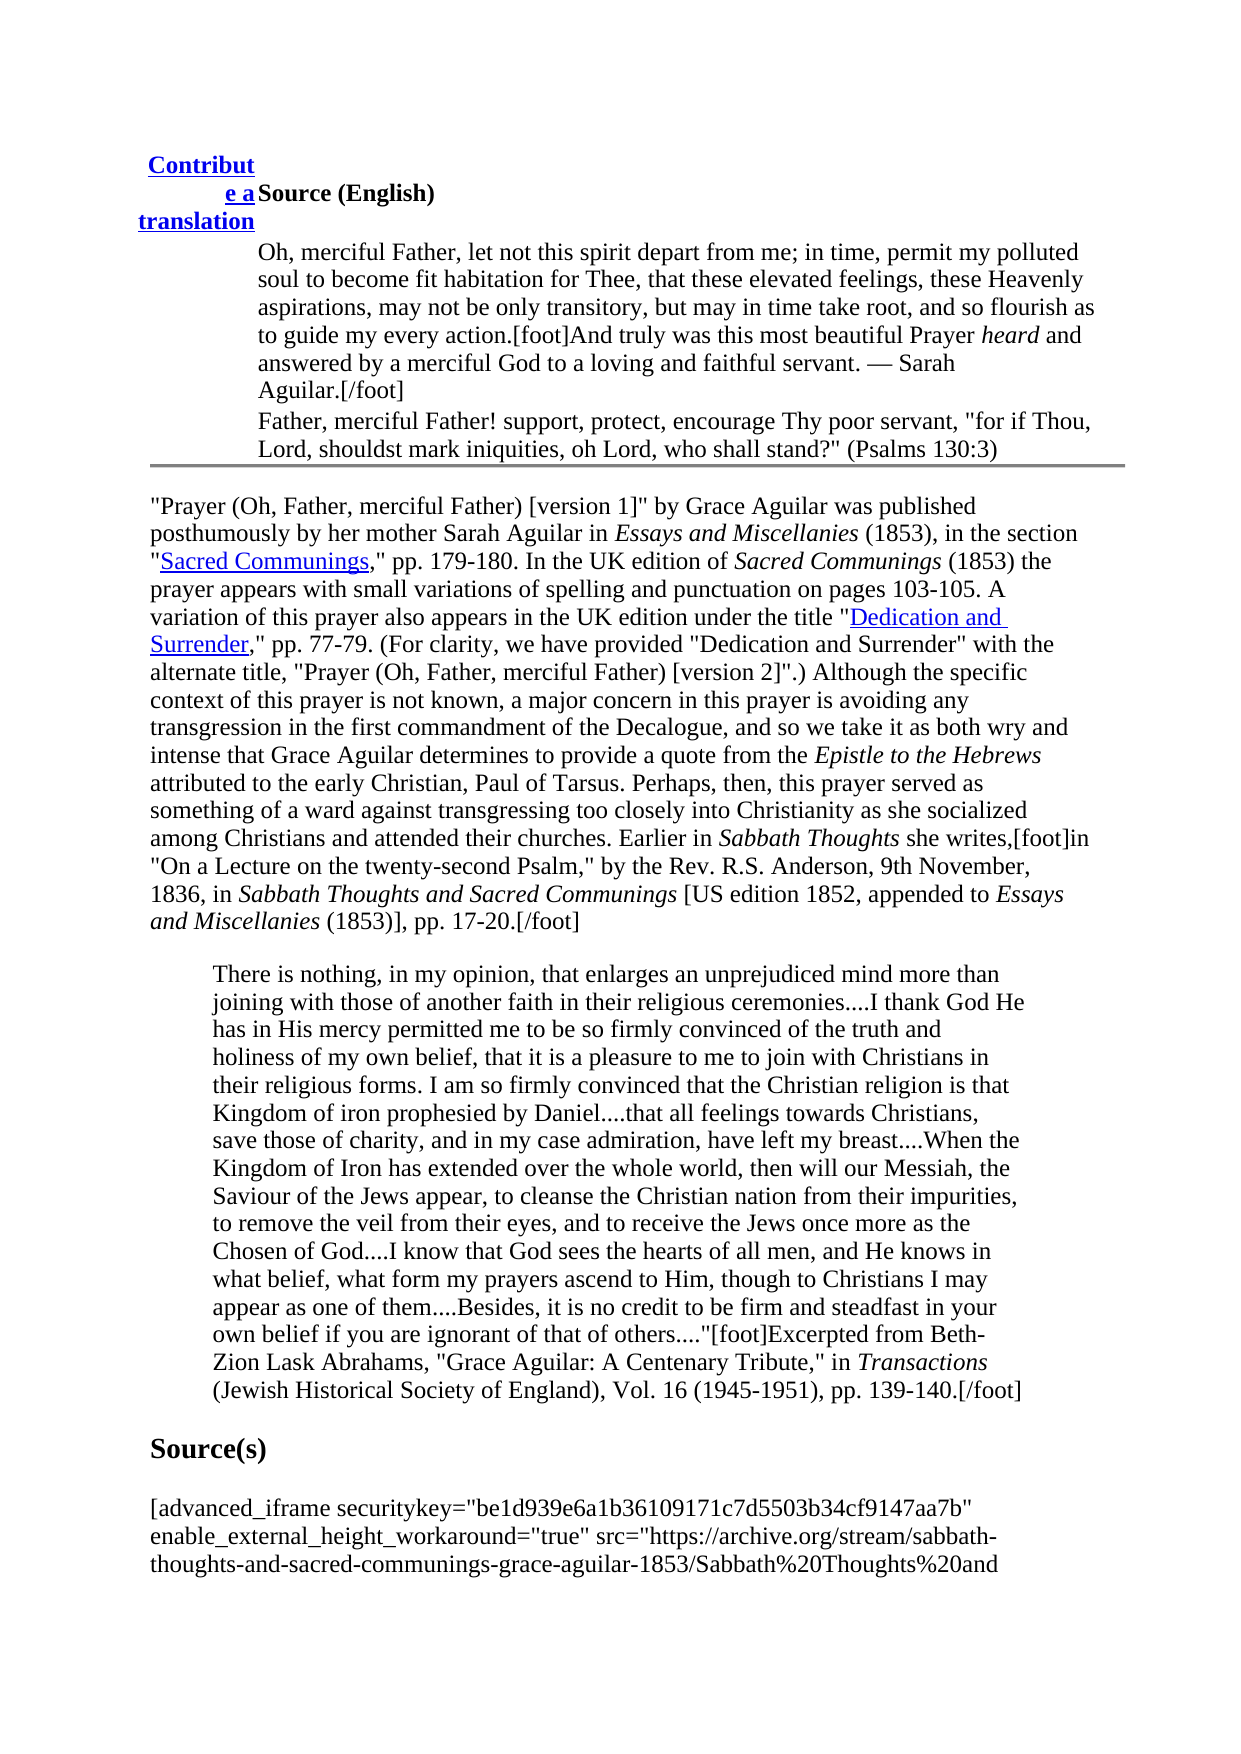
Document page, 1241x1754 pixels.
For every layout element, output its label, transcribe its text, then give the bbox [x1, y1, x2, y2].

table_header Contribute a translation [135, 150, 256, 236]
subtitle Source(s) [150, 1433, 1090, 1465]
text There is nothing, in my opinion, that enlarges an unprejudiced mind more than joining with those of another faith in their religious ceremonies....I thank God He has in His mercy permitted me to be so firmly convinced of the truth and holiness of my own belief, that it is a pleasure to me to join with Christians in their religious forms. I am so firmly convinced that the Christian religion is that Kingdom of iron prophesied by Daniel....that all feelings towards Christians, save those of charity, and in my case admiration, have left my breast....When the Kingdom of Iron has extended over the whole world, then will our Messiah, the Saviour of the Jews appear, to cleanse the Christian nation from their impurities, to remove the veil from their eyes, and to receive the Jews once more as the Chosen of God....I know that God sees the hearts of all men, and He knows in what belief, what form my prayers ascend to Him, though to Christians I may appear as one of them....Besides, it is no credit to be firm and steadfast in your own belief if you are ignorant of that of others...."[foot]Excerpted from Beth-Zion Lask Abrahams, "Grace Aguilar: A Centenary Tribute," in Transactions (Jewish Historical Society of England), Vol. 16 (1945-1951), pp. 139-140.[/foot] [212, 960, 1028, 1403]
table_cell Father, merciful Father! support, protect, encourage Thy poor servant, "for if Thou, Lord, shouldst mark iniquities, oh Lord, who shall stand?" (Psalms 130:3) [256, 406, 1105, 464]
table_cell [135, 406, 256, 464]
table_cell Oh, merciful Father, let not this spirit depart from me; in time, permit my polluted soul to become fit habitation for Thee, that these elevated feelings, these Heavenly aspirations, may not be only transitory, but may in time take root, and so flourish as to guide my every action.[foot]And truly was this most beautiful Prayer heard and answered by a merciful God to a loving and faithful servant. — Sarah Aguilar.[/foot] [256, 236, 1105, 406]
text [advanced_iframe securitykey="be1d939e6a1b36109171c7d5503b34cf9147aa7b" enable_external_height_workaround="true" src="https://archive.org/stream/sabbath-thoughts-and-sacred-communings-grace-aguilar-1853/Sabbath%20Thoughts%20and [150, 1494, 1090, 1577]
table_cell [135, 236, 256, 406]
table_header Source (English) [256, 150, 1105, 236]
text "Prayer (Oh, Father, merciful Father) [version 1]" by Grace Aguilar was published posthumously by her mother Sarah Aguilar in Essays and Miscellanies (1853), in the section "Sacred Communings," pp. 179-180. In the UK edition of Sacred Communings (1853) the prayer appears with small variations of spelling and punctuation on pages 103-105. A variation of this prayer also appears in the UK edition under the title "Dedication and Surrender," pp. 77-79. (For clarity, we have provided "Dedication and Surrender" with the alternate title, "Prayer (Oh, Father, merciful Father) [version 2]".) Although the specific context of this prayer is not known, a major concern in this prayer is avoiding any transgression in the first commandment of the Decalogue, and so we take it as both wry and intense that Grace Aguilar determines to provide a quote from the Epistle to the Hebrews attributed to the early Christian, Paul of Tarsus. Perhaps, then, this prayer served as something of a ward against transgressing too closely into Christianity as she socialized among Christians and attended their churches. Earlier in Sabbath Thoughts she writes,[foot]in "On a Lecture on the twenty-second Psalm," by the Rev. R.S. Anderson, 9th November, 1836, in Sabbath Thoughts and Sacred Communings [US edition 1852, appended to Essays and Miscellanies (1853)], pp. 17-20.[/foot] [150, 492, 1090, 935]
